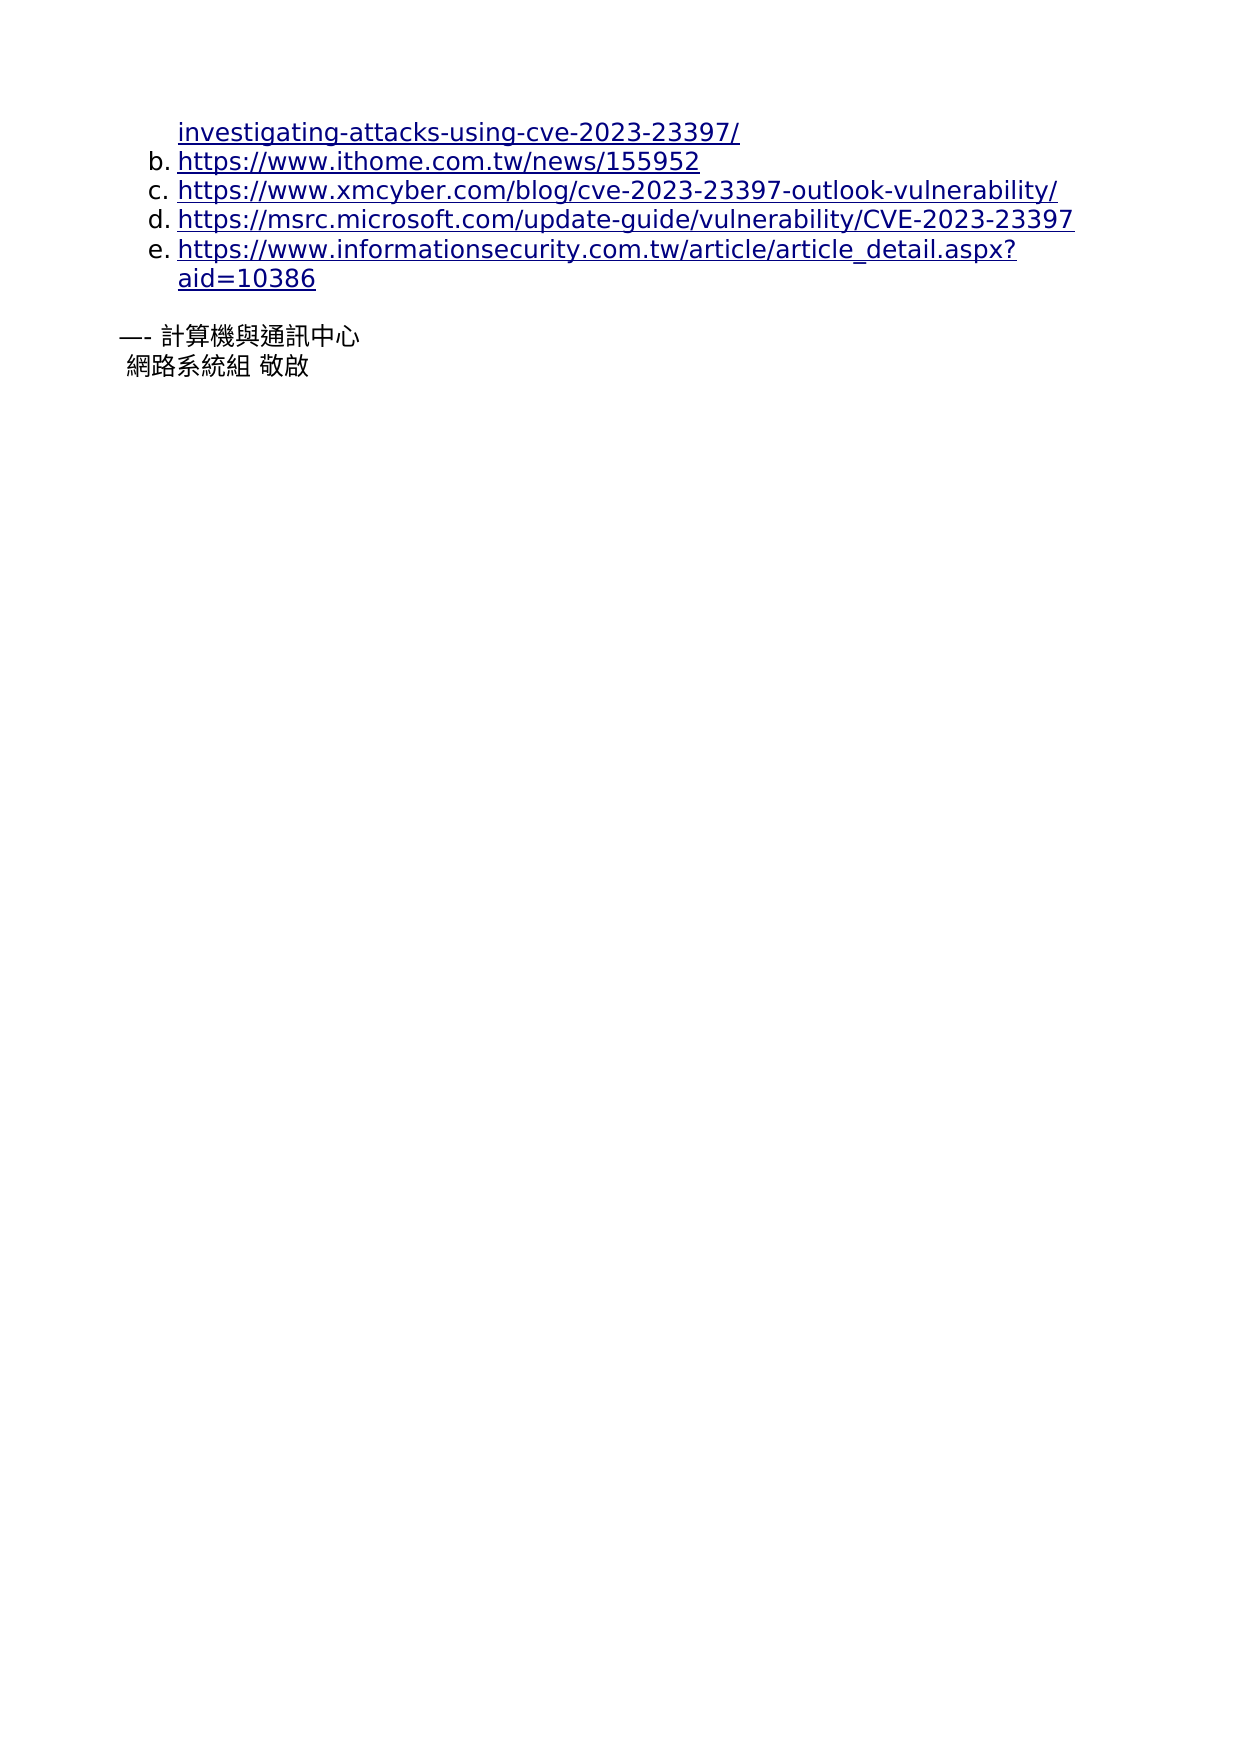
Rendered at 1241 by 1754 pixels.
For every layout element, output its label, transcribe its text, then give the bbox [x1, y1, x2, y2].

list https://msrc.microsoft.com/update-guide/vulnerability/CVE-2023-23397 [148, 206, 1122, 235]
list investigating-attacks-using-cve-2023-23397/ [148, 118, 1122, 147]
list https://www.ithome.com.tw/news/155952 [148, 147, 1122, 176]
list https://www.xmcyber.com/blog/cve-2023-23397-outlook-vulnerability/ [148, 176, 1122, 206]
list https://www.informationsecurity.com.tw/article/article_detail.aspx?aid=10386 [148, 235, 1122, 293]
text —- 計算機與通訊中心 網路系統組 敬啟 [118, 323, 1122, 381]
